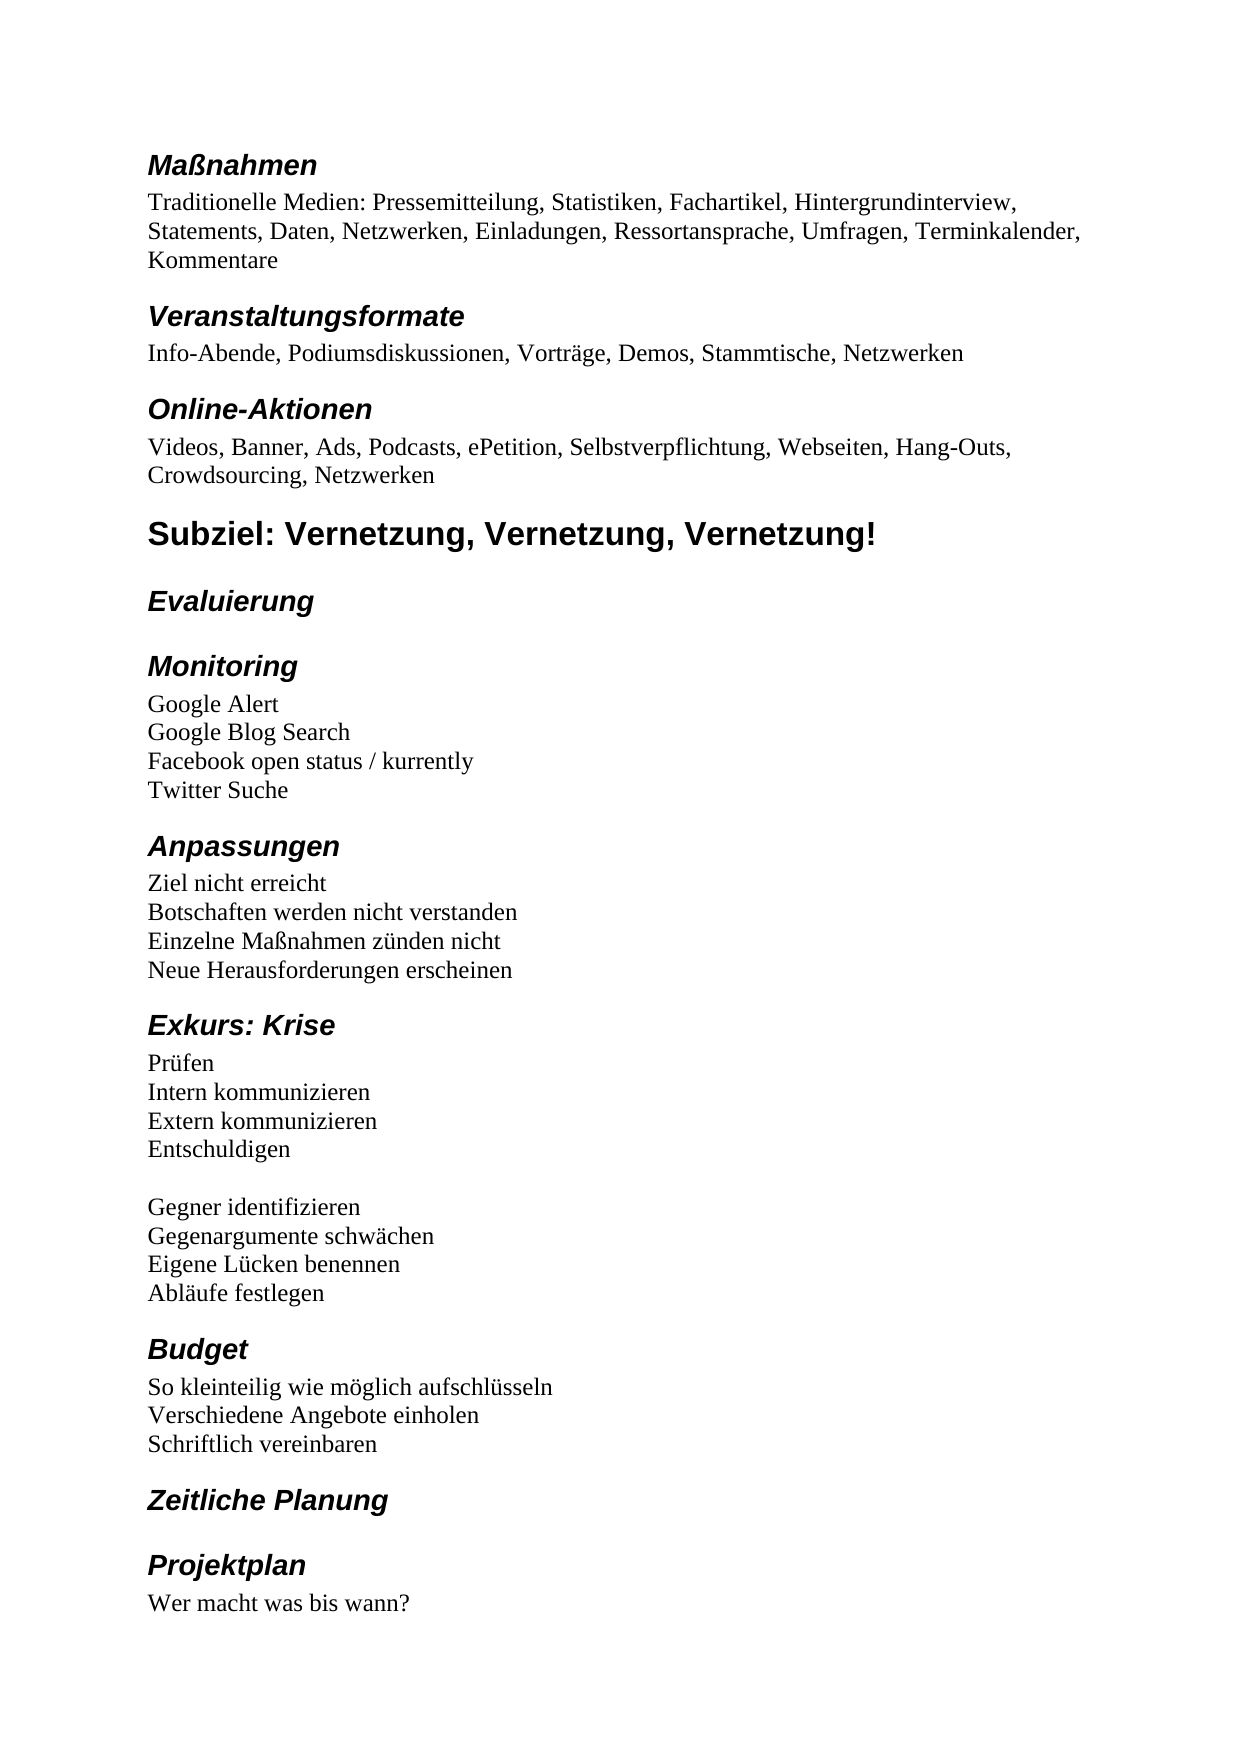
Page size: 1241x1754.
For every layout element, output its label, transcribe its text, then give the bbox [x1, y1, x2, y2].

text Abläufe festlegen [147, 1278, 1093, 1307]
text Traditionelle Medien: Pressemitteilung, Statistiken, Fachartikel, Hintergrundinterview, Statements, Daten, Netzwerken, Einladungen, Ressortansprache, Umfragen, Terminkalender, Kommentare [147, 187, 1093, 273]
subtitle Maßnahmen [147, 147, 1093, 181]
text Info-Abende, Podiumsdiskussionen, Vorträge, Demos, Stammtische, Netzwerken [147, 338, 1093, 367]
subtitle Veranstaltungsformate [147, 298, 1093, 332]
text Google Blog Search [147, 717, 1093, 746]
subtitle Budget [147, 1332, 1093, 1366]
text Eigene Lücken benennen [147, 1249, 1093, 1278]
text Botschaften werden nicht verstanden [147, 897, 1093, 926]
text Videos, Banner, Ads, Podcasts, ePetition, Selbstverpflichtung, Webseiten, Hang-Outs, Crowdsourcing, Netzwerken [147, 432, 1093, 489]
text Gegner identifizieren [147, 1192, 1093, 1221]
subtitle Zeitliche Planung [147, 1483, 1093, 1517]
text So kleinteilig wie möglich aufschlüsseln [147, 1372, 1093, 1401]
subtitle Projektplan [147, 1548, 1093, 1581]
text Entschuldigen [147, 1134, 1093, 1163]
text Gegenargumente schwächen [147, 1221, 1093, 1249]
text Verschiedene Angebote einholen [147, 1401, 1093, 1429]
text Prüfen [147, 1048, 1093, 1077]
subtitle Anpassungen [147, 829, 1093, 862]
text Neue Herausforderungen erscheinen [147, 955, 1093, 983]
text Extern kommunizieren [147, 1106, 1093, 1134]
text Twitter Suche [147, 775, 1093, 804]
subtitle Online-Aktionen [147, 392, 1093, 426]
subtitle Monitoring [147, 649, 1093, 682]
text Ziel nicht erreicht [147, 868, 1093, 897]
subtitle Exkurs: Krise [147, 1008, 1093, 1042]
text Intern kommunizieren [147, 1077, 1093, 1106]
text Facebook open status / kurrently [147, 746, 1093, 775]
subtitle Subziel: Vernetzung, Vernetzung, Vernetzung! [147, 514, 1093, 553]
text Google Alert [147, 689, 1093, 717]
subtitle Evaluierung [147, 584, 1093, 618]
text Einzelne Maßnahmen zünden nicht [147, 926, 1093, 955]
text Schriftlich vereinbaren [147, 1429, 1093, 1458]
text Wer macht was bis wann? [147, 1588, 1093, 1616]
